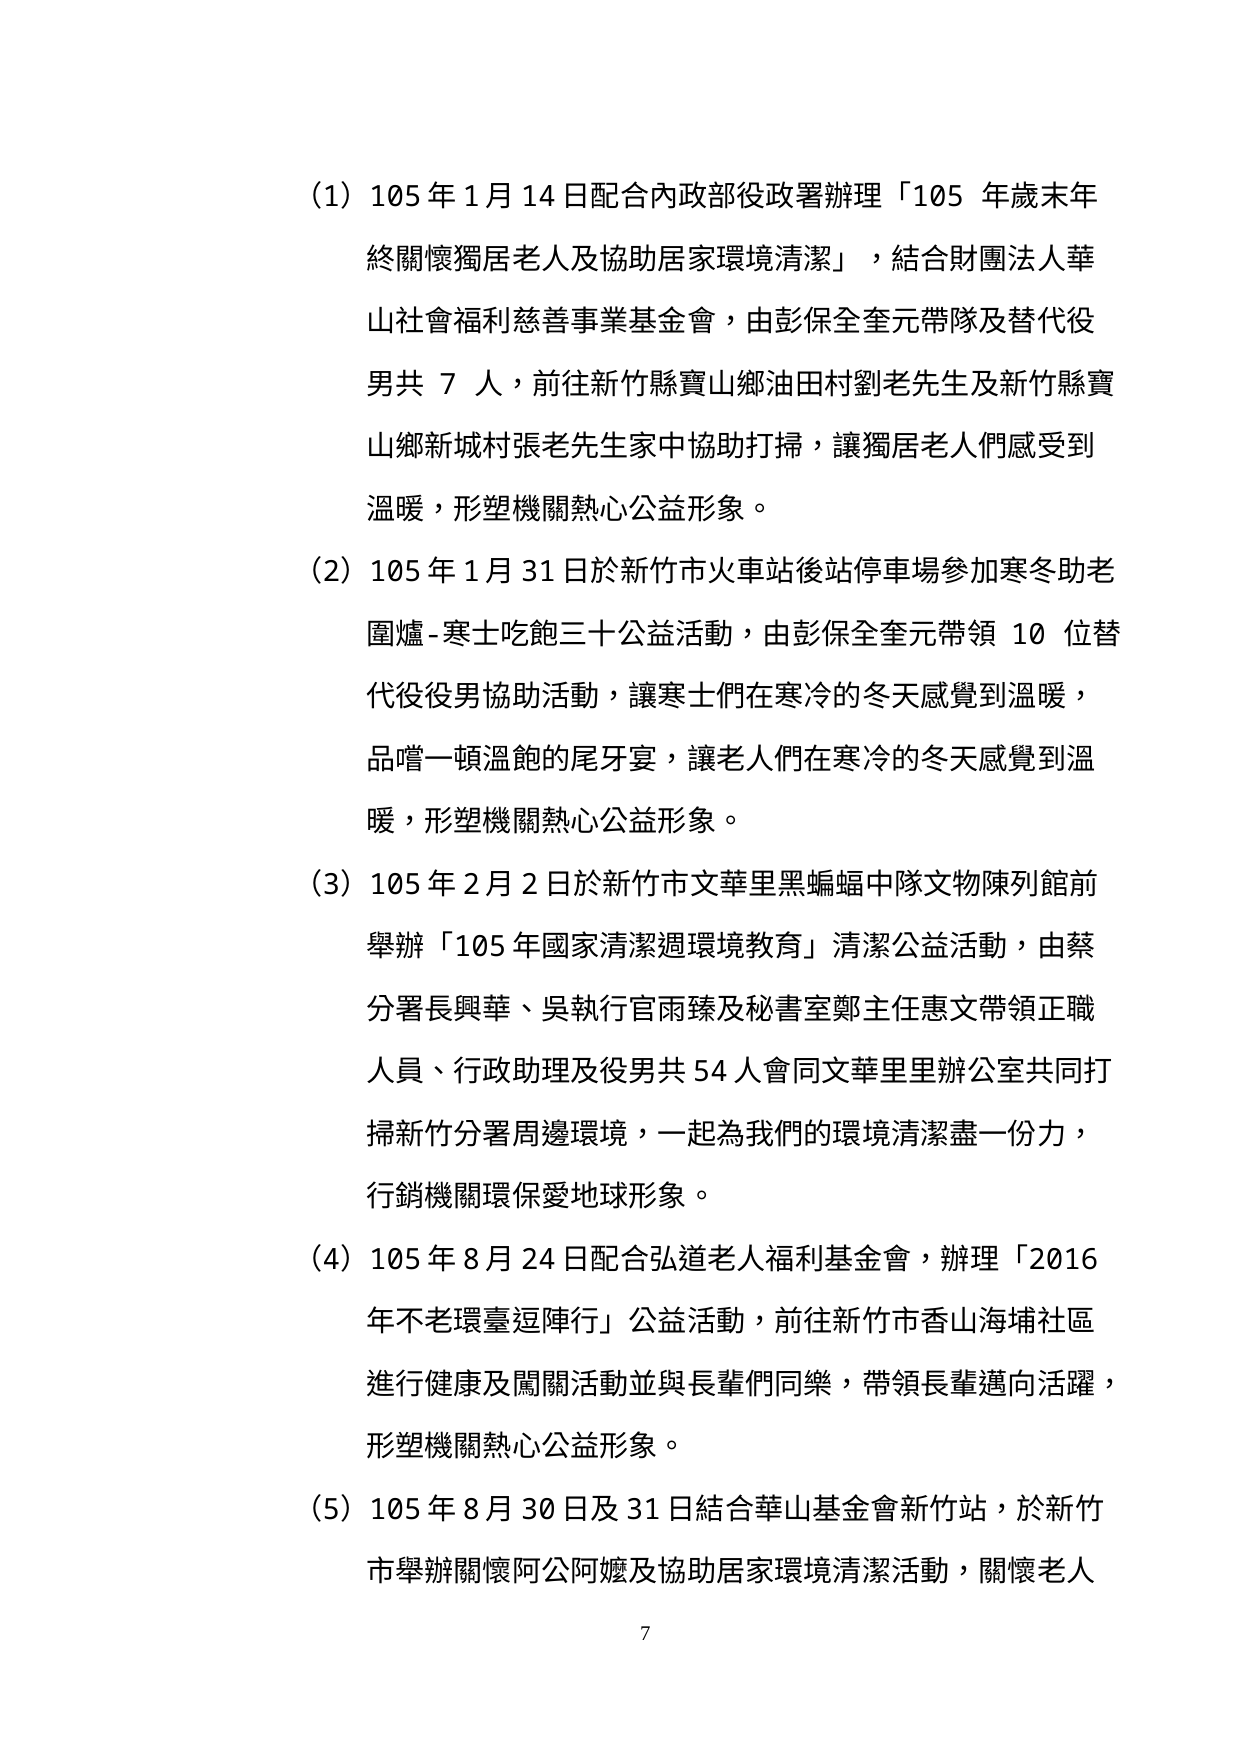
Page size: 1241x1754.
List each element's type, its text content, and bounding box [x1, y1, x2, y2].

text （1）105年1月14日配合內政部役政署辦理「105 年歲末年終關懷獨居老人及協助居家環境清潔」，結合財團法人華山社會福利慈善事業基金會，由彭保全奎元帶隊及替代役男共 7 人，前往新竹縣寶山鄉油田村劉老先生及新竹縣寶山鄉新城村張老先生家中協助打掃，讓獨居老人們感受到溫暖，形塑機關熱心公益形象。 [293, 152, 1122, 527]
text （5）105年8月30日及31日結合華山基金會新竹站，於新竹市舉辦關懷阿公阿嬤及協助居家環境清潔活動，關懷老人 [293, 1465, 1122, 1590]
text （2）105年1月31日於新竹市火車站後站停車場參加寒冬助老圍爐-寒士吃飽三十公益活動，由彭保全奎元帶領 10 位替代役役男協助活動，讓寒士們在寒冷的冬天感覺到溫暖，品嚐一頓溫飽的尾牙宴，讓老人們在寒冷的冬天感覺到溫暖，形塑機關熱心公益形象。 [293, 527, 1122, 840]
text （3）105年2月2日於新竹市文華里黑蝙蝠中隊文物陳列館前舉辦「105年國家清潔週環境教育」清潔公益活動，由蔡分署長興華、吳執行官雨臻及秘書室鄭主任惠文帶領正職人員、行政助理及役男共54人會同文華里里辦公室共同打掃新竹分署周邊環境，一起為我們的環境清潔盡一份力，行銷機關環保愛地球形象。 [293, 840, 1122, 1215]
text （4）105年8月24日配合弘道老人福利基金會，辦理「2016年不老環臺逗陣行」公益活動，前往新竹市香山海埔社區進行健康及闖關活動並與長輩們同樂，帶領長輩邁向活躍，形塑機關熱心公益形象。 [293, 1215, 1122, 1465]
